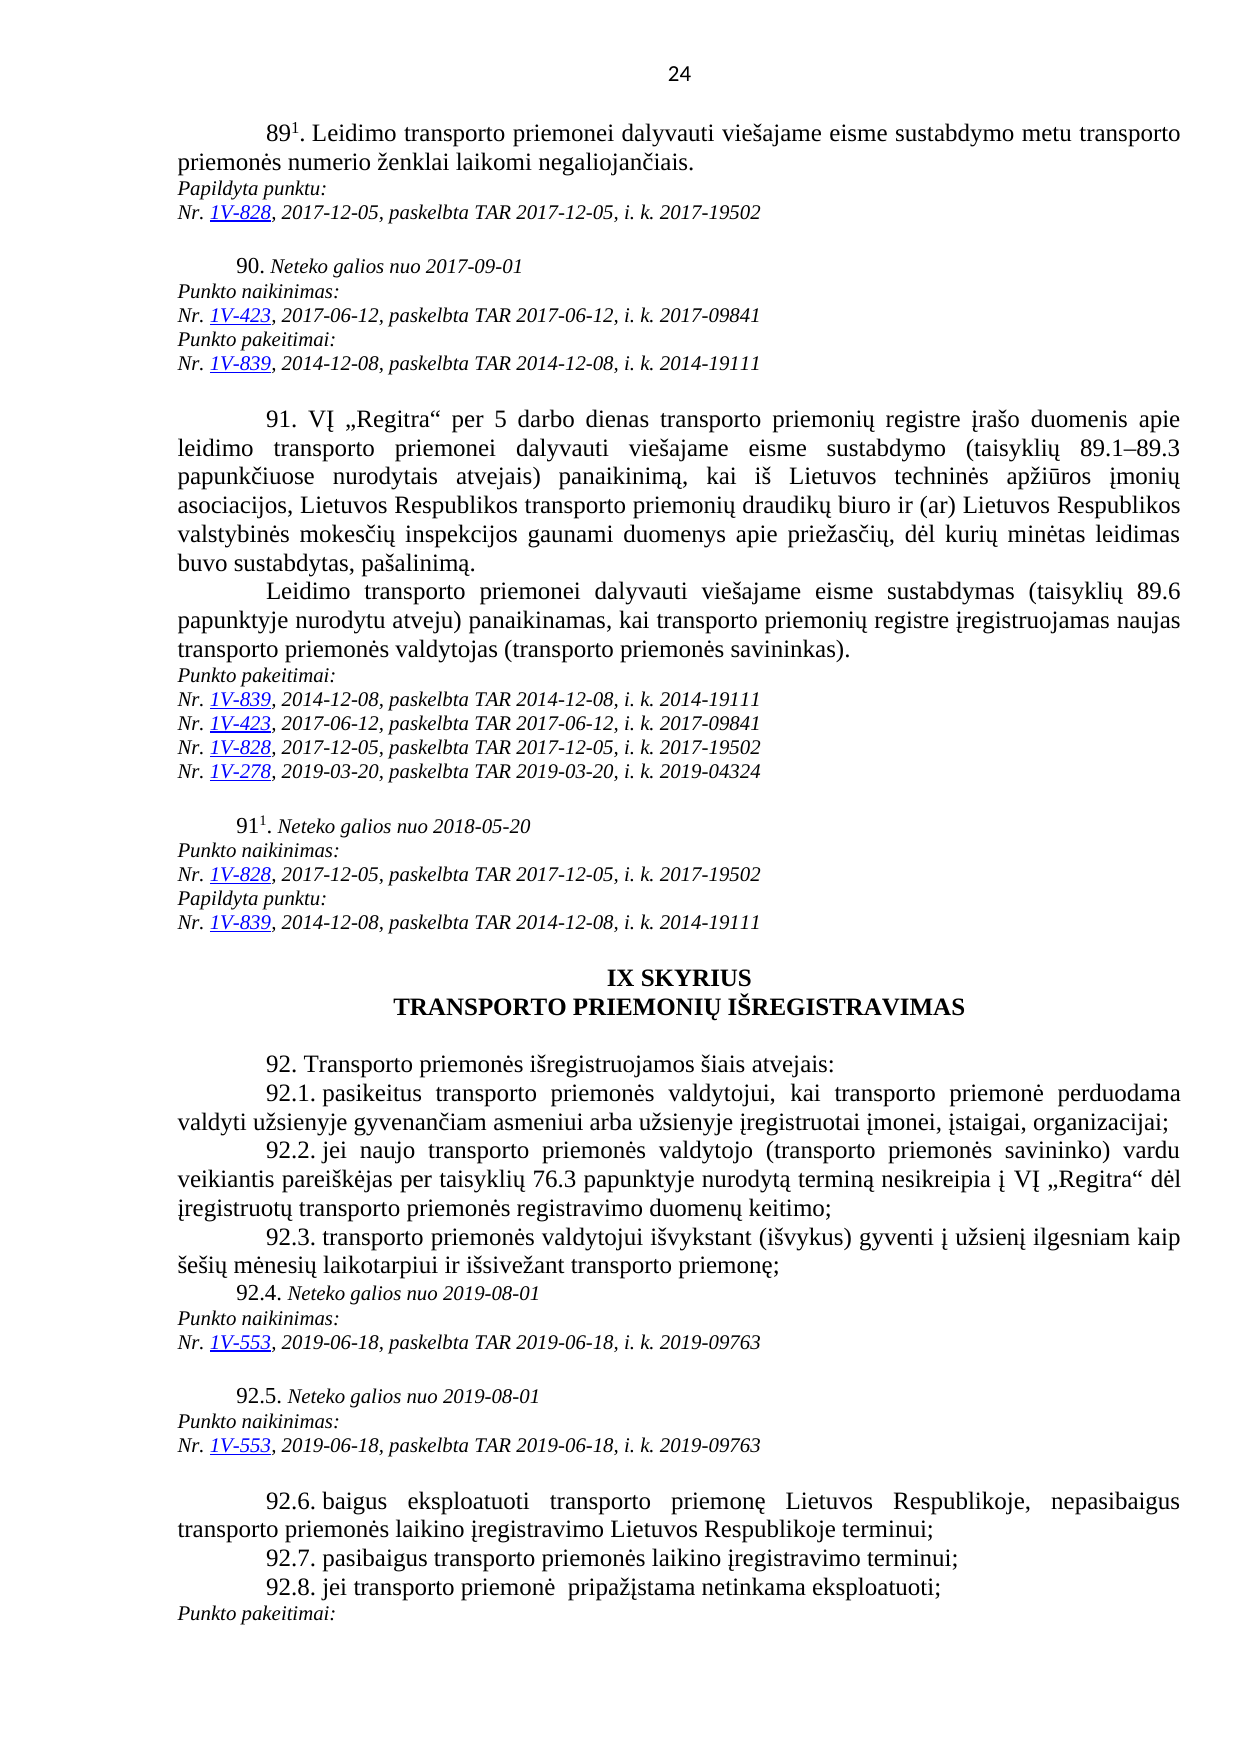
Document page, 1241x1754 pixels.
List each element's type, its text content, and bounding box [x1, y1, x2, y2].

text 92.3. transporto priemonės valdytojui išvykstant (išvykus) gyventi į užsienį ilgesniam kaip šešių mėnesių laikotarpiui ir išsivežant transporto priemonę; [177, 1222, 1181, 1279]
text 92.4. Neteko galios nuo 2019-08-01 [177, 1279, 1181, 1306]
text Nr. 1V-423, 2017-06-12, paskelbta TAR 2017-06-12, i. k. 2017-09841 [177, 303, 1181, 327]
text Punkto naikinimas: [177, 279, 1181, 303]
text Nr. 1V-423, 2017-06-12, paskelbta TAR 2017-06-12, i. k. 2017-09841 [177, 711, 1181, 735]
text Punkto pakeitimai: [177, 663, 1181, 687]
text Punkto pakeitimai: [177, 1601, 1181, 1625]
text TRANSPORTO PRIEMONIŲ IŠREGISTRAVIMAS [177, 992, 1181, 1021]
text Papildyta punktu: [177, 886, 1181, 910]
text 91. VĮ „Regitra“ per 5 darbo dienas transporto priemonių registre įrašo duomenis apie leidimo transporto priemonei dalyvauti viešajame eisme sustabdymo (taisyklių 89.1–89.3 papunkčiuose nurodytais atvejais) panaikinimą, kai iš Lietuvos techninės apžiūros įmonių asociacijos, Lietuvos Respublikos transporto priemonių draudikų biuro ir (ar) Lietuvos Respublikos valstybinės mokesčių inspekcijos gaunami duomenys apie priežasčių, dėl kurių minėtas leidimas buvo sustabdytas, pašalinimą. [177, 404, 1181, 576]
text Papildyta punktu: [177, 176, 1181, 200]
text 92. Transporto priemonės išregistruojamos šiais atvejais: [177, 1049, 1181, 1078]
text Nr. 1V-553, 2019-06-18, paskelbta TAR 2019-06-18, i. k. 2019-09763 [177, 1433, 1181, 1457]
text 90. Neteko galios nuo 2017-09-01 [177, 252, 1181, 279]
text Nr. 1V-278, 2019-03-20, paskelbta TAR 2019-03-20, i. k. 2019-04324 [177, 759, 1181, 783]
text Nr. 1V-828, 2017-12-05, paskelbta TAR 2017-12-05, i. k. 2017-19502 [177, 200, 1181, 224]
text Punkto naikinimas: [177, 1306, 1181, 1330]
text Nr. 1V-828, 2017-12-05, paskelbta TAR 2017-12-05, i. k. 2017-19502 [177, 735, 1181, 759]
text 92.6. baigus eksploatuoti transporto priemonę Lietuvos Respublikoje, nepasibaigus transporto priemonės laikino įregistravimo Lietuvos Respublikoje terminui; [177, 1486, 1181, 1543]
text 92.8. jei transporto priemonė pripažįstama netinkama eksploatuoti; [177, 1572, 1181, 1601]
text Punkto pakeitimai: [177, 327, 1181, 351]
text 891. Leidimo transporto priemonei dalyvauti viešajame eisme sustabdymo metu transporto priemonės numerio ženklai laikomi negaliojančiais. [177, 118, 1181, 176]
text IX SKYRIUS [177, 963, 1181, 992]
text 911. Neteko galios nuo 2018-05-20 [177, 812, 1181, 838]
text Nr. 1V-839, 2014-12-08, paskelbta TAR 2014-12-08, i. k. 2014-19111 [177, 351, 1181, 375]
text Nr. 1V-828, 2017-12-05, paskelbta TAR 2017-12-05, i. k. 2017-19502 [177, 862, 1181, 886]
text Punkto naikinimas: [177, 1409, 1181, 1433]
text 92.2. jei naujo transporto priemonės valdytojo (transporto priemonės savininko) vardu veikiantis pareiškėjas per taisyklių 76.3 papunktyje nurodytą terminą nesikreipia į VĮ „Regitra“ dėl įregistruotų transporto priemonės registravimo duomenų keitimo; [177, 1136, 1181, 1222]
text Nr. 1V-839, 2014-12-08, paskelbta TAR 2014-12-08, i. k. 2014-19111 [177, 910, 1181, 934]
text 92.7. pasibaigus transporto priemonės laikino įregistravimo terminui; [177, 1543, 1181, 1572]
text Punkto naikinimas: [177, 838, 1181, 862]
text 92.5. Neteko galios nuo 2019-08-01 [177, 1382, 1181, 1409]
text Leidimo transporto priemonei dalyvauti viešajame eisme sustabdymas (taisyklių 89.6 papunktyje nurodytu atveju) panaikinamas, kai transporto priemonių registre įregistruojamas naujas transporto priemonės valdytojas (transporto priemonės savininkas). [177, 576, 1181, 663]
text Nr. 1V-839, 2014-12-08, paskelbta TAR 2014-12-08, i. k. 2014-19111 [177, 687, 1181, 711]
text Nr. 1V-553, 2019-06-18, paskelbta TAR 2019-06-18, i. k. 2019-09763 [177, 1330, 1181, 1354]
text 92.1. pasikeitus transporto priemonės valdytojui, kai transporto priemonė perduodama valdyti užsienyje gyvenančiam asmeniui arba užsienyje įregistruotai įmonei, įstaigai, organizacijai; [177, 1078, 1181, 1136]
